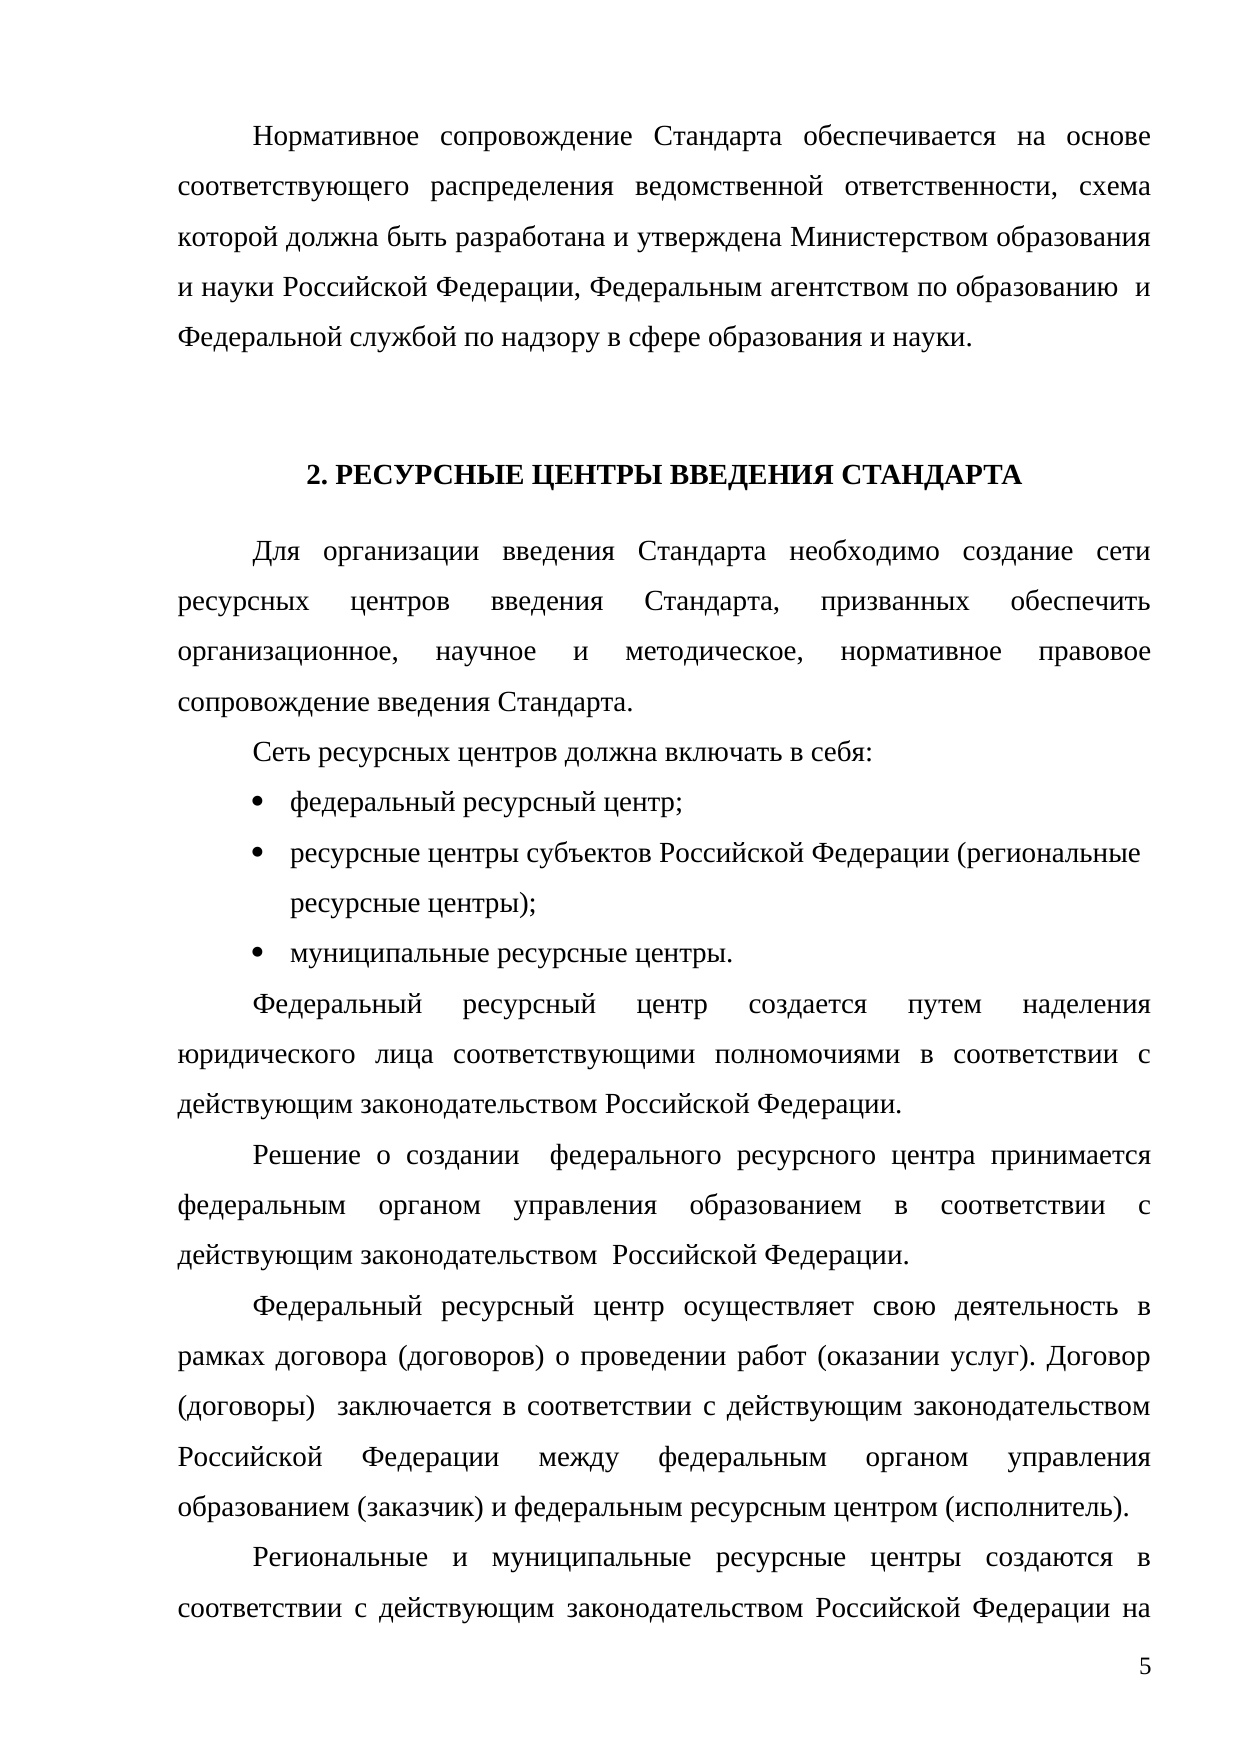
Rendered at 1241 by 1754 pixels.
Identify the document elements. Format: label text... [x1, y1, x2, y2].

text Нормативное сопровождение Стандарта обеспечивается на основе соответствующего распределения ведомственной ответственности, схема которой должна быть разработана и утверждена Министерством образования и науки Российской Федерации, Федеральным агентством по образованию и Федеральной службой по надзору в сфере образования и науки. [177, 118, 1152, 353]
text Региональные и муниципальные ресурсные центры создаются в соответствии с действующим законодательством Российской Федерации на [177, 1539, 1152, 1623]
list ресурсные центры субъектов Российской Федерации (региональные ресурсные центры); [252, 835, 1152, 919]
text Решение о создании федерального ресурсного центра принимается федеральным органом управления образованием в соответствии с действующим законодательством Российской Федерации. [177, 1137, 1152, 1271]
list муниципальные ресурсные центры. [252, 936, 1152, 969]
text Для организации введения Стандарта необходимо создание сети ресурсных центров введения Стандарта, призванных обеспечить организационное, научное и методическое, нормативное правовое сопровождение введения Стандарта. [177, 533, 1152, 717]
subtitle 2. Ресурсные центры введения Стандарта [177, 457, 1152, 491]
text Федеральный ресурсный центр осуществляет свою деятельность в рамках договора (договоров) о проведении работ (оказании услуг). Договор (договоры) заключается в соответствии с действующим законодательством Российской Федерации между федеральным органом управления образованием (заказчик) и федеральным ресурсным центром (исполнитель). [177, 1288, 1152, 1523]
text Сеть ресурсных центров должна включать в себя: [177, 734, 1152, 768]
text Федеральный ресурсный центр создается путем наделения юридического лица соответствующими полномочиями в соответствии с действующим законодательством Российской Федерации. [177, 986, 1152, 1120]
list федеральный ресурсный центр; [252, 784, 1152, 818]
